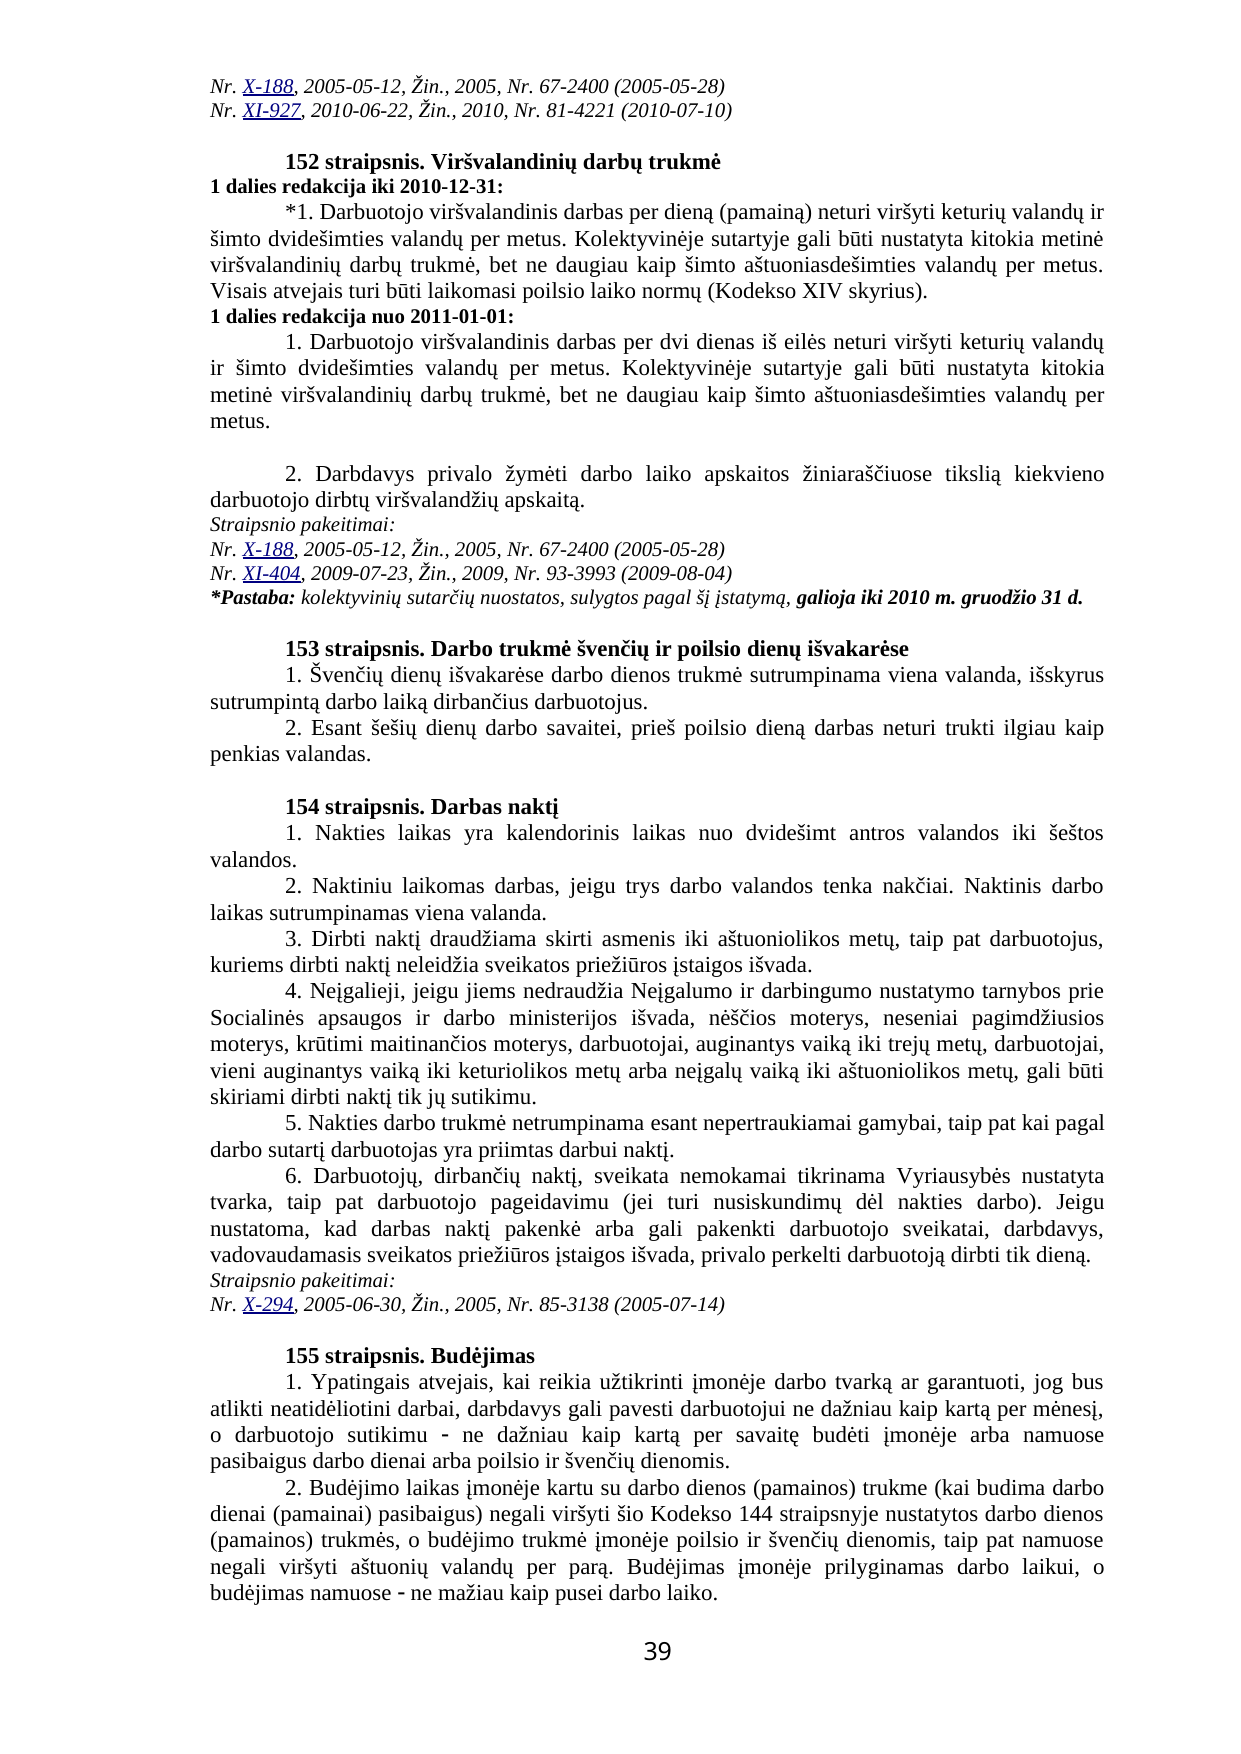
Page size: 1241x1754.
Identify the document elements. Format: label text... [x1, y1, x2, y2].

text 1. Švenčių dienų išvakarėse darbo dienos trukmė sutrumpinama viena valanda, išskyrus sutrumpintą darbo laiką dirbančius darbuotojus. [210, 661, 1106, 714]
text 154 straipsnis. Darbas naktį [210, 793, 1106, 819]
text 2. Budėjimo laikas įmonėje kartu su darbo dienos (pamainos) trukme (kai budima darbo dienai (pamainai) pasibaigus) negali viršyti šio Kodekso 144 straipsnyje nustatytos darbo dienos (pamainos) trukmės, o budėjimo trukmė įmonėje poilsio ir švenčių dienomis, taip pat namuose negali viršyti aštuonių valandų per parą. Budėjimas įmonėje prilyginamas darbo laikui, o budėjimas namuose  ne mažiau kaip pusei darbo laiko. [210, 1474, 1106, 1606]
text Nr. X-294, 2005-06-30, Žin., 2005, Nr. 85-3138 (2005-07-14) [210, 1292, 1106, 1316]
text *Pastaba: kolektyvinių sutarčių nuostatos, sulygtos pagal šį įstatymą, galioja iki 2010 m. gruodžio 31 d. [210, 584, 1106, 609]
text Nr. X-188, 2005-05-12, Žin., 2005, Nr. 67-2400 (2005-05-28) [210, 73, 1106, 98]
text 1 dalies redakcija nuo 2011-01-01: [210, 304, 1106, 328]
text 1 dalies redakcija iki 2010-12-31: [210, 174, 1106, 198]
text 1. Nakties laikas yra kalendorinis laikas nuo dvidešimt antros valandos iki šeštos valandos. [210, 819, 1106, 872]
text 2. Darbdavys privalo žymėti darbo laiko apskaitos žiniaraščiuose tikslią kiekvieno darbuotojo dirbtų viršvalandžių apskaitą. [210, 460, 1106, 512]
text 153 straipsnis. Darbo trukmė švenčių ir poilsio dienų išvakarėse [210, 635, 1106, 661]
text 152 straipsnis. Viršvalandinių darbų trukmė [210, 148, 1106, 174]
text 2. Esant šešių dienų darbo savaitei, prieš poilsio dieną darbas neturi trukti ilgiau kaip penkias valandas. [210, 714, 1106, 767]
text 4. Neįgalieji, jeigu jiems nedraudžia Neįgalumo ir darbingumo nustatymo tarnybos prie Socialinės apsaugos ir darbo ministerijos išvada, nėščios moterys, neseniai pagimdžiusios moterys, krūtimi maitinančios moterys, darbuotojai, auginantys vaiką iki trejų metų, darbuotojai, vieni auginantys vaiką iki keturiolikos metų arba neįgalų vaiką iki aštuoniolikos metų, gali būti skiriami dirbti naktį tik jų sutikimu. [210, 978, 1106, 1109]
text Straipsnio pakeitimai: [210, 1267, 1106, 1292]
text 2. Naktiniu laikomas darbas, jeigu trys darbo valandos tenka nakčiai. Naktinis darbo laikas sutrumpinamas viena valanda. [210, 872, 1106, 925]
text *1. Darbuotojo viršvalandinis darbas per dieną (pamainą) neturi viršyti keturių valandų ir šimto dvidešimties valandų per metus. Kolektyvinėje sutartyje gali būti nustatyta kitokia metinė viršvalandinių darbų trukmė, bet ne daugiau kaip šimto aštuoniasdešimties valandų per metus. Visais atvejais turi būti laikomasi poilsio laiko normų (Kodekso XIV skyrius). [210, 198, 1106, 304]
text 6. Darbuotojų, dirbančių naktį, sveikata nemokamai tikrinama Vyriausybės nustatyta tvarka, taip pat darbuotojo pageidavimu (jei turi nusiskundimų dėl nakties darbo). Jeigu nustatoma, kad darbas naktį pakenkė arba gali pakenkti darbuotojo sveikatai, darbdavys, vadovaudamasis sveikatos priežiūros įstaigos išvada, privalo perkelti darbuotoją dirbti tik dieną. [210, 1162, 1106, 1267]
text Nr. XI-927, 2010-06-22, Žin., 2010, Nr. 81-4221 (2010-07-10) [210, 98, 1106, 122]
text 1. Darbuotojo viršvalandinis darbas per dvi dienas iš eilės neturi viršyti keturių valandų ir šimto dvidešimties valandų per metus. Kolektyvinėje sutartyje gali būti nustatyta kitokia metinė viršvalandinių darbų trukmė, bet ne daugiau kaip šimto aštuoniasdešimties valandų per metus. [210, 328, 1106, 433]
text 155 straipsnis. Budėjimas [210, 1342, 1106, 1368]
text 3. Dirbti naktį draudžiama skirti asmenis iki aštuoniolikos metų, taip pat darbuotojus, kuriems dirbti naktį neleidžia sveikatos priežiūros įstaigos išvada. [210, 925, 1106, 978]
text Nr. XI-404, 2009-07-23, Žin., 2009, Nr. 93-3993 (2009-08-04) [210, 561, 1106, 584]
text 1. Ypatingais atvejais, kai reikia užtikrinti įmonėje darbo tvarką ar garantuoti, jog bus atlikti neatidėliotini darbai, darbdavys gali pavesti darbuotojui ne dažniau kaip kartą per mėnesį, o darbuotojo sutikimu  ne dažniau kaip kartą per savaitę budėti įmonėje arba namuose pasibaigus darbo dienai arba poilsio ir švenčių dienomis. [210, 1368, 1106, 1474]
text Straipsnio pakeitimai: [210, 512, 1106, 536]
text 5. Nakties darbo trukmė netrumpinama esant nepertraukiamai gamybai, taip pat kai pagal darbo sutartį darbuotojas yra priimtas darbui naktį. [210, 1109, 1106, 1162]
text Nr. X-188, 2005-05-12, Žin., 2005, Nr. 67-2400 (2005-05-28) [210, 536, 1106, 561]
